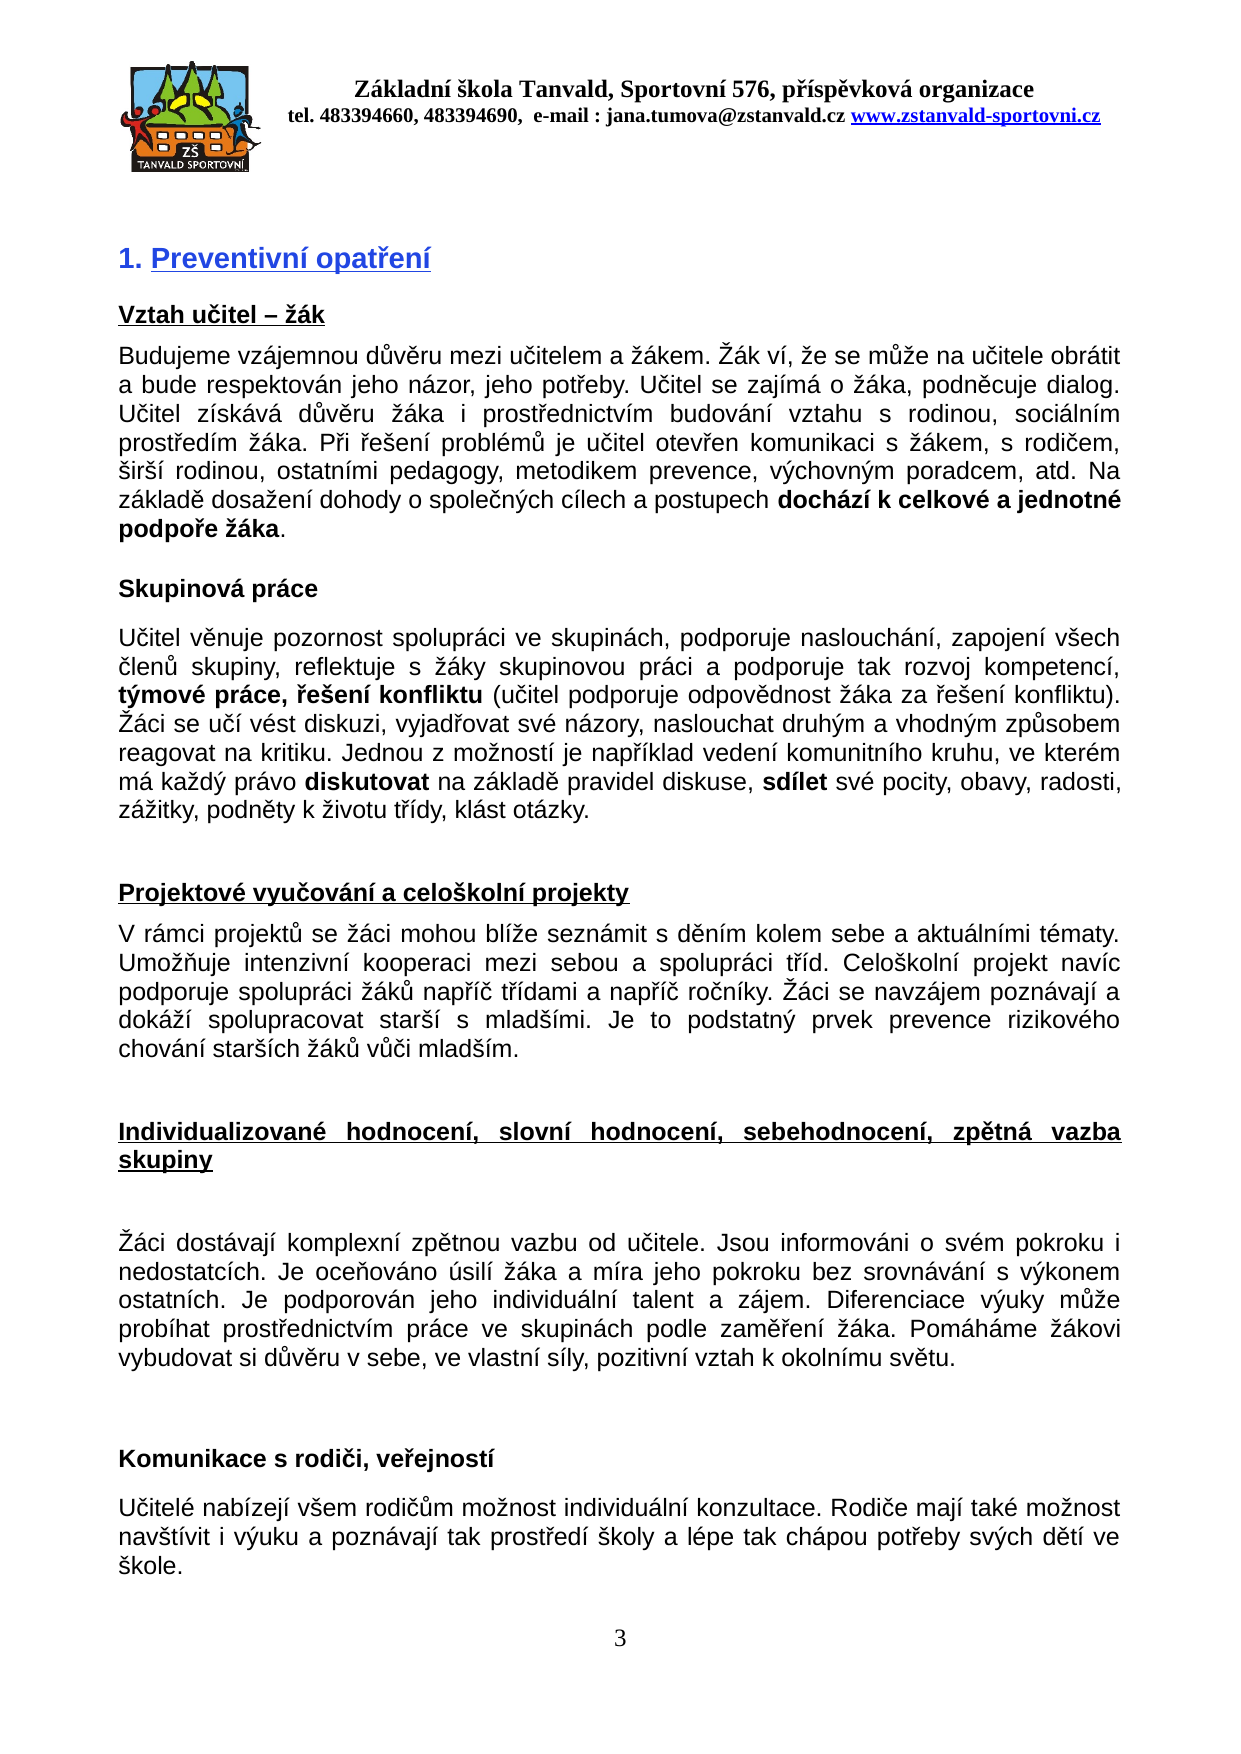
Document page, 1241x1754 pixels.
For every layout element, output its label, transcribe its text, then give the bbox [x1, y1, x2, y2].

text Individualizované hodnocení, slovní hodnocení, sebehodnocení, zpětná vazba [118, 1117, 1122, 1142]
subtitle Skupinová práce [118, 574, 1122, 603]
text Projektové vyučování a celoškolní projekty [118, 878, 1122, 907]
text Učitelé nabízejí všem rodičům možnost individuální konzultace. Rodiče mají také možnost navštívit i výuku a poznávají tak prostředí školy a lépe tak chápou potřeby svých dětí ve škole. [118, 1493, 1122, 1579]
text Vztah učitel – žák [118, 300, 1122, 329]
text Učitel věnuje pozornost spolupráci ve skupinách, podporuje naslouchání, zapojení všech členů skupiny, reflektuje s žáky skupinovou práci a podporuje tak rozvoj kompetencí, týmové práce, řešení konfliktu (učitel podporuje odpovědnost žáka za řešení konfliktu). Žáci se učí vést diskuzi, vyjadřovat své názory, naslouchat druhým a vhodným způsobem reagovat na kritiku. Jednou z možností je například vedení komunitního kruhu, ve kterém má každý právo diskutovat na základě pravidel diskuse, sdílet své pocity, obavy, radosti, zážitky, podněty k životu třídy, klást otázky. [118, 623, 1122, 824]
subtitle Komunikace s rodiči, veřejností [118, 1444, 1122, 1473]
text Budujeme vzájemnou důvěru mezi učitelem a žákem. Žák ví, že se může na učitele obrátit a bude respektován jeho názor, jeho potřeby. Učitel se zajímá o žáka, podněcuje dialog. Učitel získává důvěru žáka i prostřednictvím budování vztahu s rodinou, sociálním prostředím žáka. Při řešení problémů je učitel otevřen komunikaci s žákem, s rodičem, širší rodinou, ostatními pedagogy, metodikem prevence, výchovným poradcem, atd. Na základě dosažení dohody o společných cílech a postupech dochází k celkové a jednotné podpoře žáka. [118, 341, 1122, 543]
text Žáci dostávají komplexní zpětnou vazbu od učitele. Jsou informováni o svém pokroku i nedostatcích. Je oceňováno úsilí žáka a míra jeho pokroku bez srovnávání s výkonem ostatních. Je podporován jeho individuální talent a zájem. Diferenciace výuky může probíhat prostřednictvím práce ve skupinách podle zaměření žáka. Pomáháme žákovi vybudovat si důvěru v sebe, ve vlastní síly, pozitivní vztah k okolnímu světu. [118, 1228, 1122, 1372]
text V rámci projektů se žáci mohou blíže seznámit s děním kolem sebe a aktuálními tématy. Umožňuje intenzivní kooperaci mezi sebou a spolupráci tříd. Celoškolní projekt navíc podporuje spolupráci žáků napříč třídami a napříč ročníky. Žáci se navzájem poznávají a dokáží spolupracovat starší s mladšími. Je to podstatný prvek prevence rizikového chování starších žáků vůči mladším. [118, 919, 1122, 1063]
text skupiny [118, 1143, 1122, 1174]
subtitle 1. Preventivní opatření [118, 242, 1122, 275]
